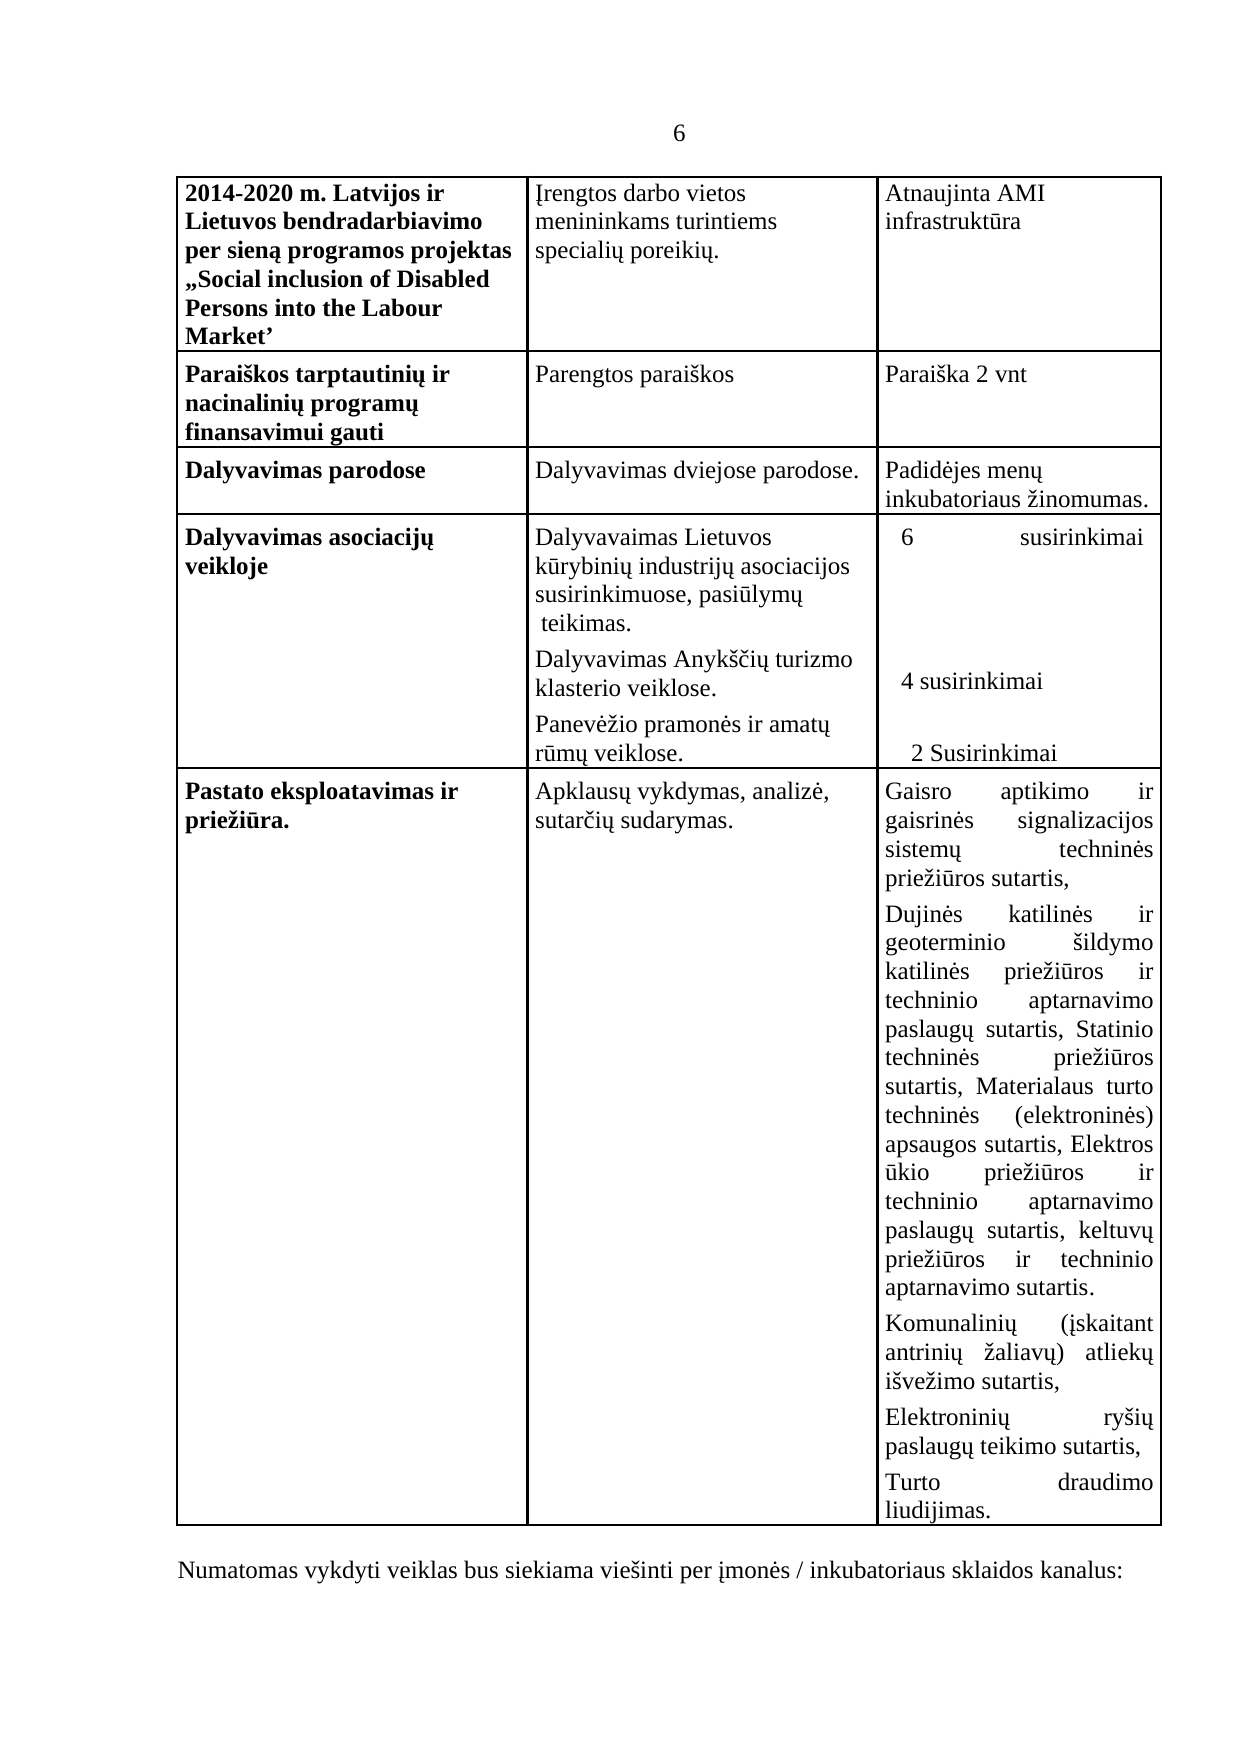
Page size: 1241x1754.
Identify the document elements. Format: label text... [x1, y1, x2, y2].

table_cell 6 susirinkimai 4 susirinkimai 2 Susirinkimai [879, 515, 1160, 767]
table_cell Padidėjes menų inkubatoriaus žinomumas. [879, 448, 1160, 513]
table_cell Dalyvavimas asociacijų veikloje [178, 515, 526, 767]
table_cell 2014-2020 m. Latvijos ir Lietuvos bendradarbiavimo per sieną programos projektas „Social inclusion of Disabled Persons into the Labour Market’ [178, 178, 526, 350]
table_cell Pastato eksploatavimas ir priežiūra. [178, 769, 526, 1524]
table_cell Paraiška 2 vnt [879, 352, 1160, 446]
text Numatomas vykdyti veiklas bus siekiama viešinti per įmonės / inkubatoriaus sklaidos kanalus: [177, 1555, 1181, 1584]
table_cell Apklausų vykdymas, analizė, sutarčių sudarymas. [529, 769, 876, 1524]
table_cell Dalyvavimas parodose [178, 448, 526, 513]
table_cell Atnaujinta AMI infrastruktūra [879, 178, 1160, 350]
table_cell Paraiškos tarptautinių ir nacinalinių programų finansavimui gauti [178, 352, 526, 446]
table_cell Gaisro aptikimo ir gaisrinės signalizacijos sistemų techninės priežiūros sutartis, Dujinės katilinės ir geoterminio šildymo katilinės priežiūros ir techninio aptarnavimo paslaugų sutartis, Statinio techninės priežiūros sutartis, Materialaus turto techninės (elektroninės) apsaugos sutartis, Elektros ūkio priežiūros ir techninio aptarnavimo paslaugų sutartis, keltuvų priežiūros ir techninio aptarnavimo sutartis. Komunalinių (įskaitant antrinių žaliavų) atliekų išvežimo sutartis, Elektroninių ryšių paslaugų teikimo sutartis, Turto draudimo liudijimas. [879, 769, 1160, 1524]
table_cell Įrengtos darbo vietos menininkams turintiems specialių poreikių. [529, 178, 876, 350]
table_cell Dalyvavimas dviejose parodose. [529, 448, 876, 513]
table_cell Parengtos paraiškos [529, 352, 876, 446]
table_cell Dalyvavaimas Lietuvos kūrybinių industrijų asociacijos susirinkimuose, pasiūlymų teikimas. Dalyvavimas Anykščių turizmo klasterio veiklose. Panevėžio pramonės ir amatų rūmų veiklose. [529, 515, 876, 767]
